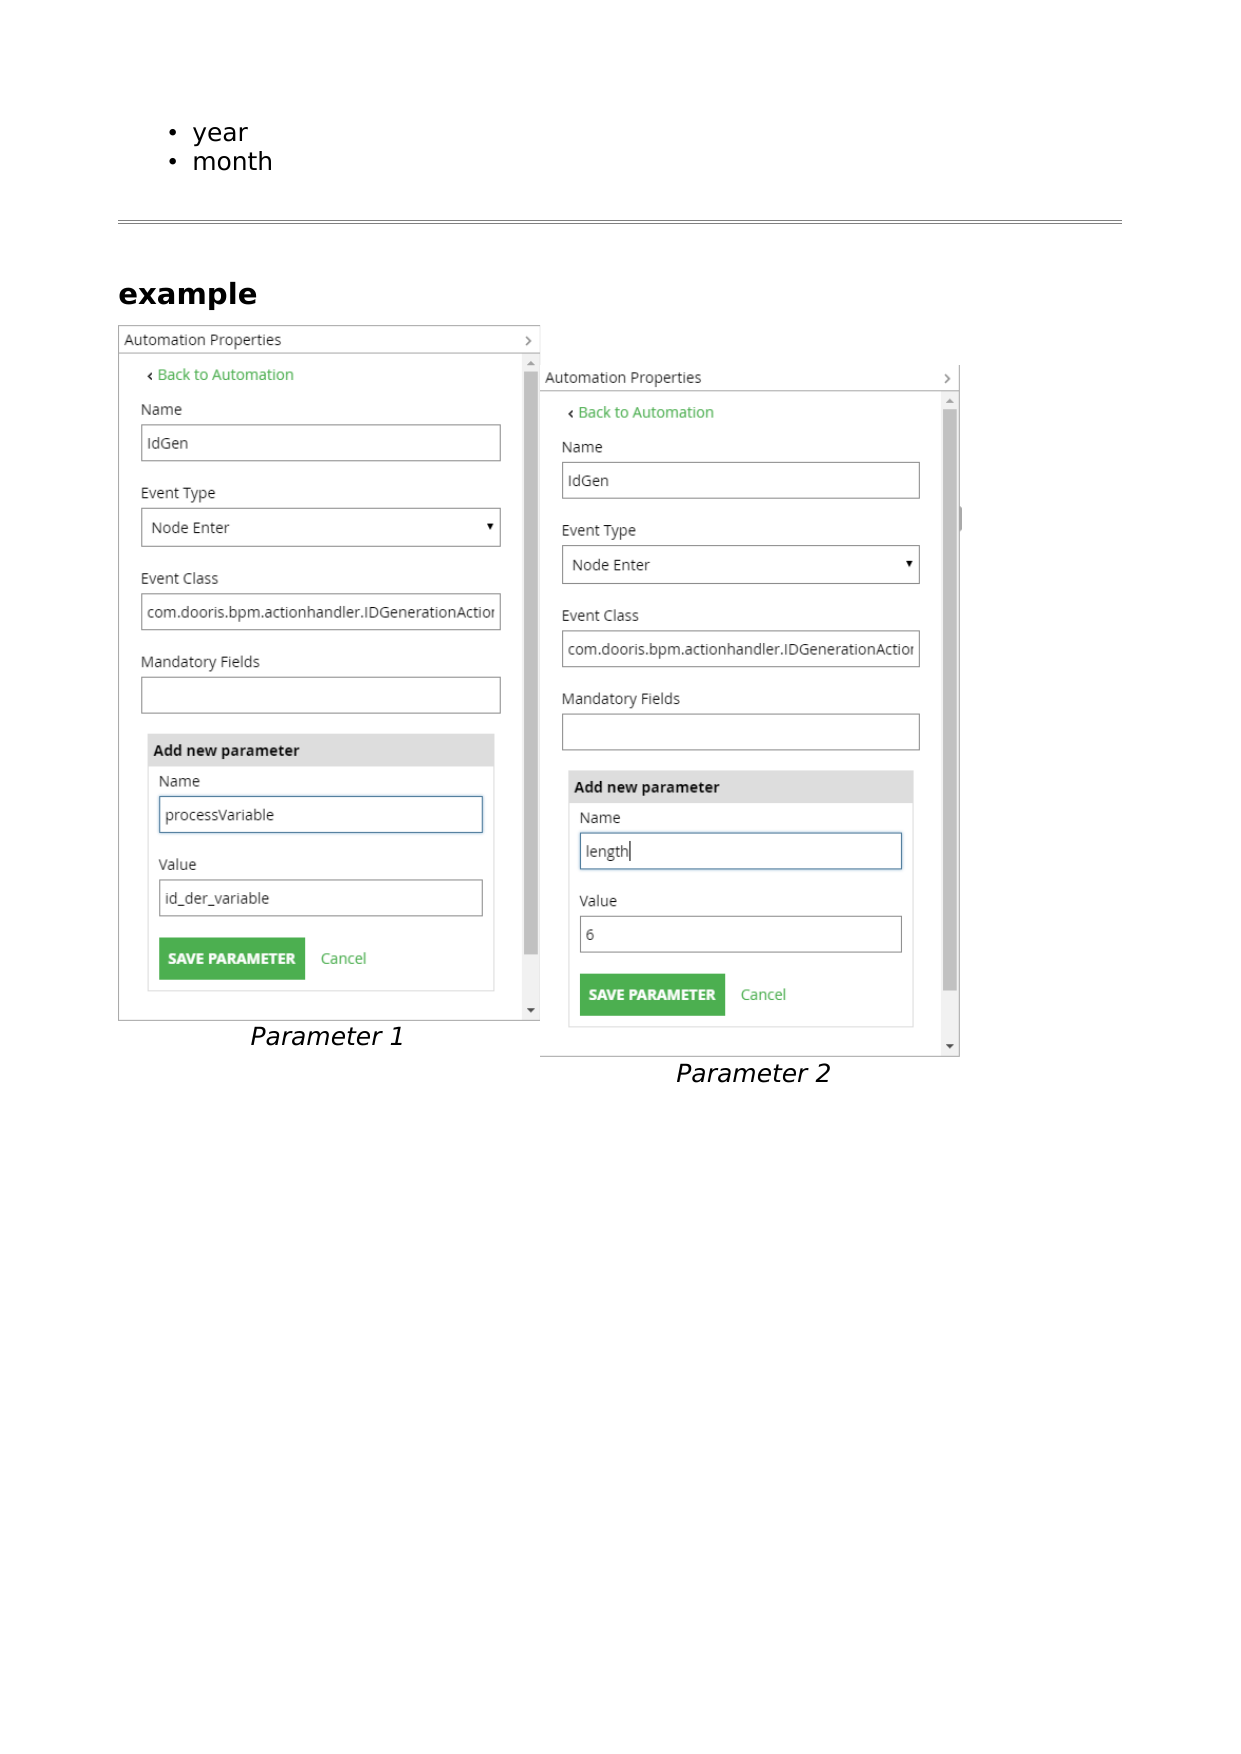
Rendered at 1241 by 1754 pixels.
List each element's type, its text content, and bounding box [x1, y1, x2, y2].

picture [118, 323, 962, 1059]
text Parameter 2 [540, 1059, 962, 1088]
subtitle example [118, 277, 1122, 311]
text Parameter 1 [118, 1022, 540, 1051]
list month [177, 147, 1122, 176]
list year [177, 118, 1122, 147]
